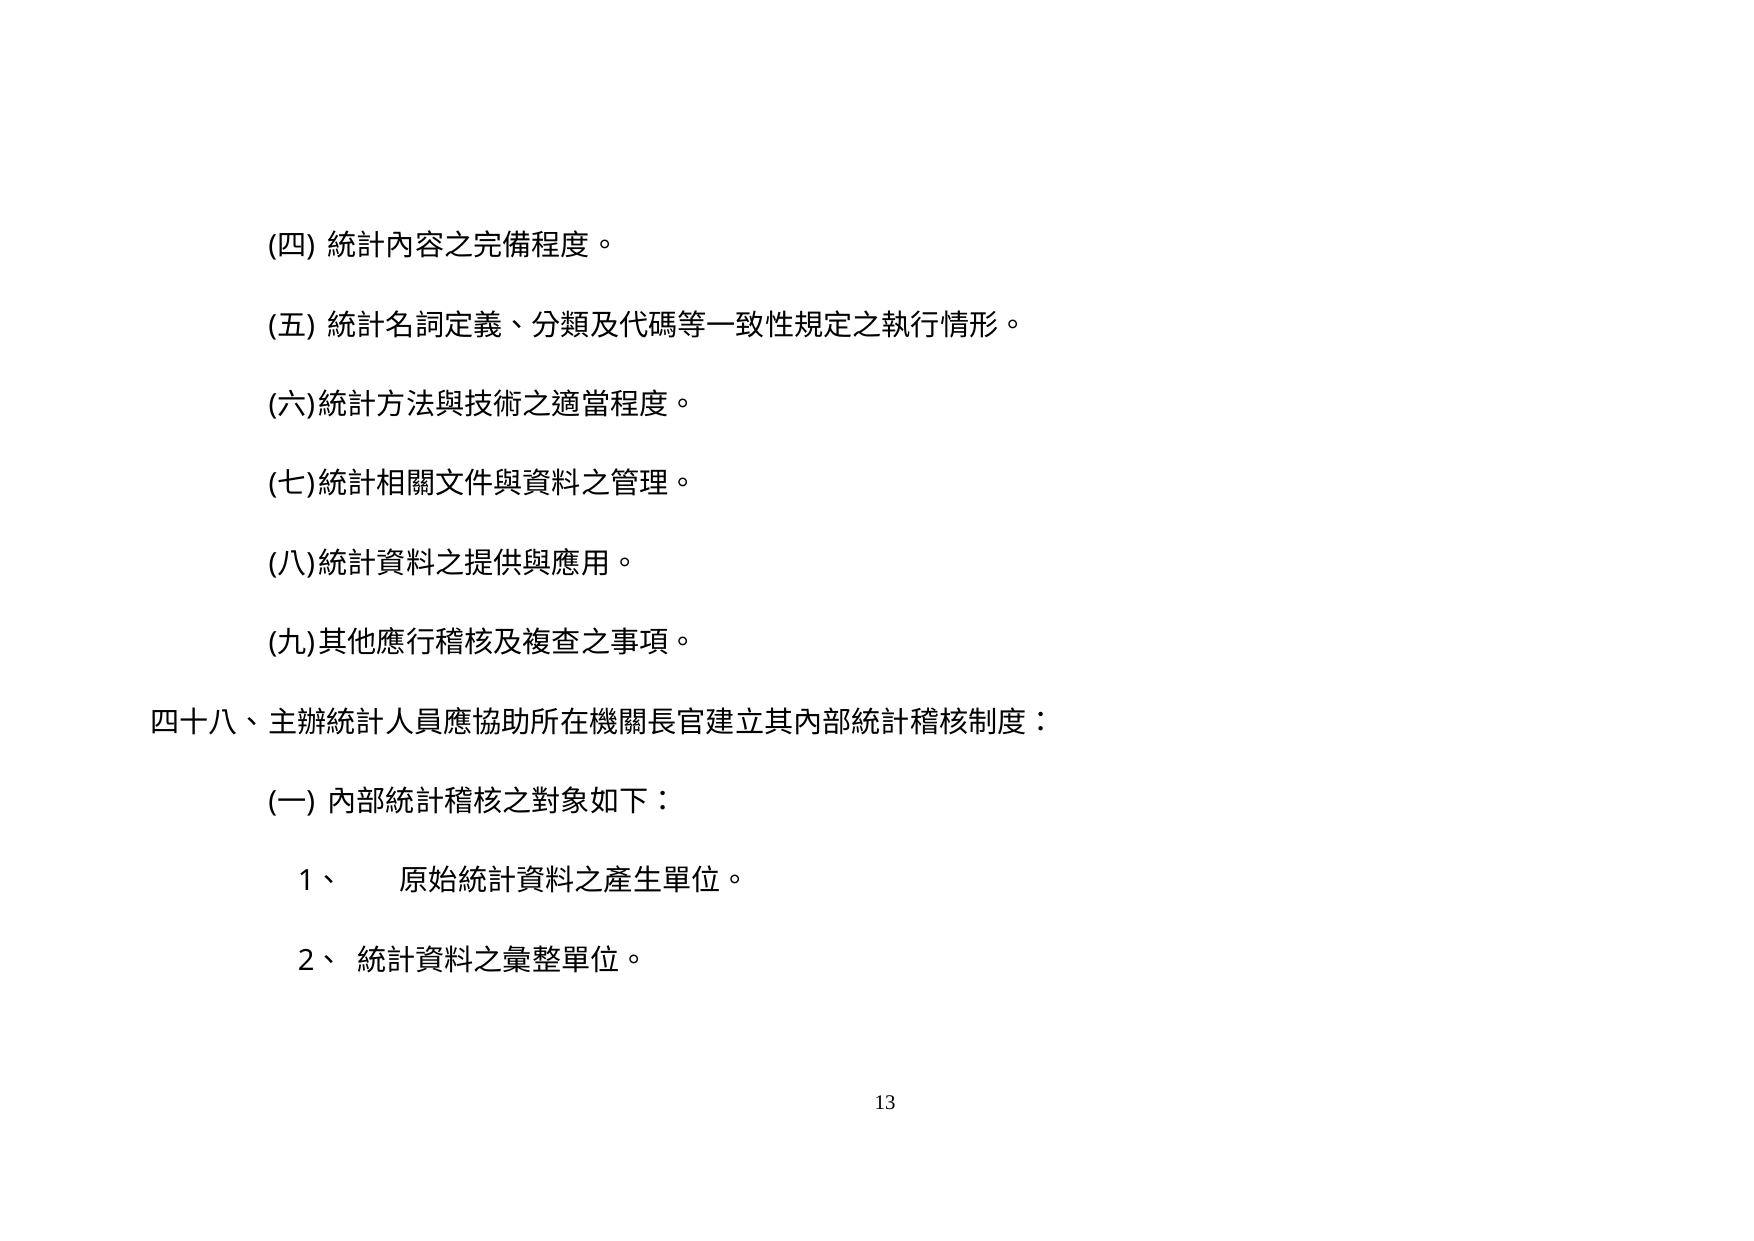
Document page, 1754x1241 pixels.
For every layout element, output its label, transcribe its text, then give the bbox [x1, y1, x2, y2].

list 統計資料之彙整單位。 [298, 918, 1604, 997]
list 內部統計稽核之對象如下： [268, 759, 1604, 838]
list 主辦統計人員應協助所在機關長官建立其內部統計稽核制度： [150, 679, 1604, 759]
list 統計方法與技術之適當程度。 [268, 362, 1604, 441]
list 其他應行稽核及複查之事項。 [268, 600, 1604, 679]
list 統計名詞定義、分類及代碼等一致性規定之執行情形。 [268, 283, 1604, 362]
list 原始統計資料之產生單位。 [298, 838, 1604, 918]
list 統計資料之提供與應用。 [268, 521, 1604, 600]
list 統計內容之完備程度。 [268, 203, 1604, 283]
list 統計相關文件與資料之管理。 [268, 441, 1604, 521]
